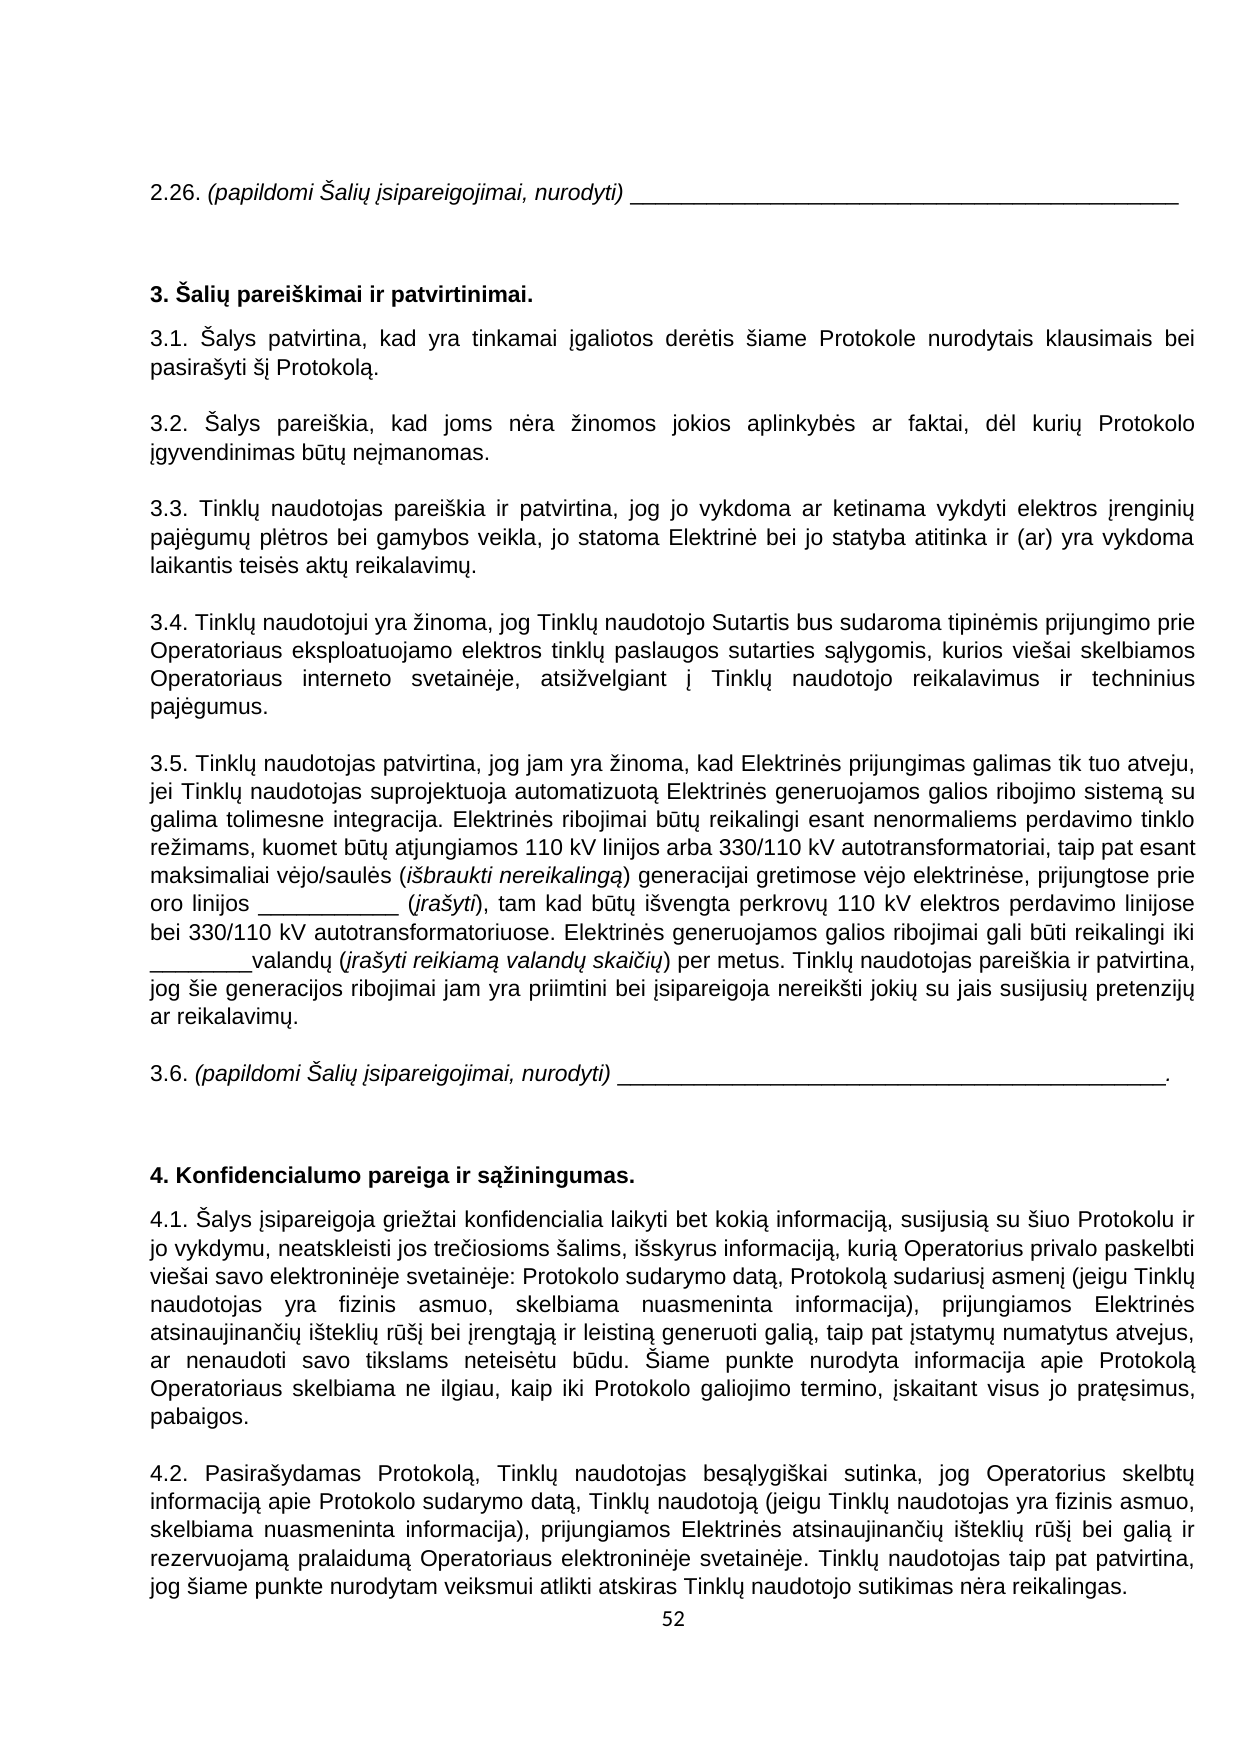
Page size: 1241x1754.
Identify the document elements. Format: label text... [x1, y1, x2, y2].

text 3.1. Šalys patvirtina, kad yra tinkamai įgaliotos derėtis šiame Protokole nurodytais klausimais bei pasirašyti šį Protokolą. [150, 325, 1196, 380]
text 2.26. (papildomi Šalių įsipareigojimai, nurodyti) ___________________________________________ [150, 179, 1196, 205]
text 3.2. Šalys pareiškia, kad joms nėra žinomos jokios aplinkybės ar faktai, dėl kurių Protokolo įgyvendinimas būtų neįmanomas. [150, 410, 1196, 465]
text 3.5. Tinklų naudotojas patvirtina, jog jam yra žinoma, kad Elektrinės prijungimas galimas tik tuo atveju, jei Tinklų naudotojas suprojektuoja automatizuotą Elektrinės generuojamos galios ribojimo sistemą su galima tolimesne integracija. Elektrinės ribojimai būtų reikalingi esant nenormaliems perdavimo tinklo režimams, kuomet būtų atjungiamos 110 kV linijos arba 330/110 kV autotransformatoriai, taip pat esant maksimaliai vėjo/saulės (išbraukti nereikalingą) generacijai gretimose vėjo elektrinėse, prijungtose prie oro linijos ___________ (įrašyti), tam kad būtų išvengta perkrovų 110 kV elektros perdavimo linijose bei 330/110 kV autotransformatoriuose. Elektrinės generuojamos galios ribojimai gali būti reikalingi iki ________valandų (įrašyti reikiamą valandų skaičių) per metus. Tinklų naudotojas pareiškia ir patvirtina, jog šie generacijos ribojimai jam yra priimtini bei įsipareigoja nereikšti jokių su jais susijusių pretenzijų ar reikalavimų. [150, 750, 1196, 1029]
text 3.4. Tinklų naudotojui yra žinoma, jog Tinklų naudotojo Sutartis bus sudaroma tipinėmis prijungimo prie Operatoriaus eksploatuojamo elektros tinklų paslaugos sutarties sąlygomis, kurios viešai skelbiamos Operatoriaus interneto svetainėje, atsižvelgiant į Tinklų naudotojo reikalavimus ir techninius pajėgumus. [150, 608, 1196, 719]
text 3.6. (papildomi Šalių įsipareigojimai, nurodyti) ___________________________________________. [150, 1060, 1196, 1086]
text 4. Konfidencialumo pareiga ir sąžiningumas. [150, 1162, 1196, 1188]
text 4.2. Pasirašydamas Protokolą, Tinklų naudotojas besąlygiškai sutinka, jog Operatorius skelbtų informaciją apie Protokolo sudarymo datą, Tinklų naudotoją (jeigu Tinklų naudotojas yra fizinis asmuo, skelbiama nuasmeninta informacija), prijungiamos Elektrinės atsinaujinančių išteklių rūšį bei galią ir rezervuojamą pralaidumą Operatoriaus elektroninėje svetainėje. Tinklų naudotojas taip pat patvirtina, jog šiame punkte nurodytam veiksmui atlikti atskiras Tinklų naudotojo sutikimas nėra reikalingas. [150, 1460, 1196, 1599]
text 3.3. Tinklų naudotojas pareiškia ir patvirtina, jog jo vykdoma ar ketinama vykdyti elektros įrenginių pajėgumų plėtros bei gamybos veikla, jo statoma Elektrinė bei jo statyba atitinka ir (ar) yra vykdoma laikantis teisės aktų reikalavimų. [150, 495, 1196, 578]
text 4.1. Šalys įsipareigoja griežtai konfidencialia laikyti bet kokią informaciją, susijusią su šiuo Protokolu ir jo vykdymu, neatskleisti jos trečiosioms šalims, išskyrus informaciją, kurią Operatorius privalo paskelbti viešai savo elektroninėje svetainėje: Protokolo sudarymo datą, Protokolą sudariusį asmenį (jeigu Tinklų naudotojas yra fizinis asmuo, skelbiama nuasmeninta informacija), prijungiamos Elektrinės atsinaujinančių išteklių rūšį bei įrengtąją ir leistiną generuoti galią, taip pat įstatymų numatytus atvejus, ar nenaudoti savo tikslams neteisėtu būdu. Šiame punkte nurodyta informacija apie Protokolą Operatoriaus skelbiama ne ilgiau, kaip iki Protokolo galiojimo termino, įskaitant visus jo pratęsimus, pabaigos. [150, 1206, 1196, 1430]
text 3. Šalių pareiškimai ir patvirtinimai. [150, 281, 1196, 307]
